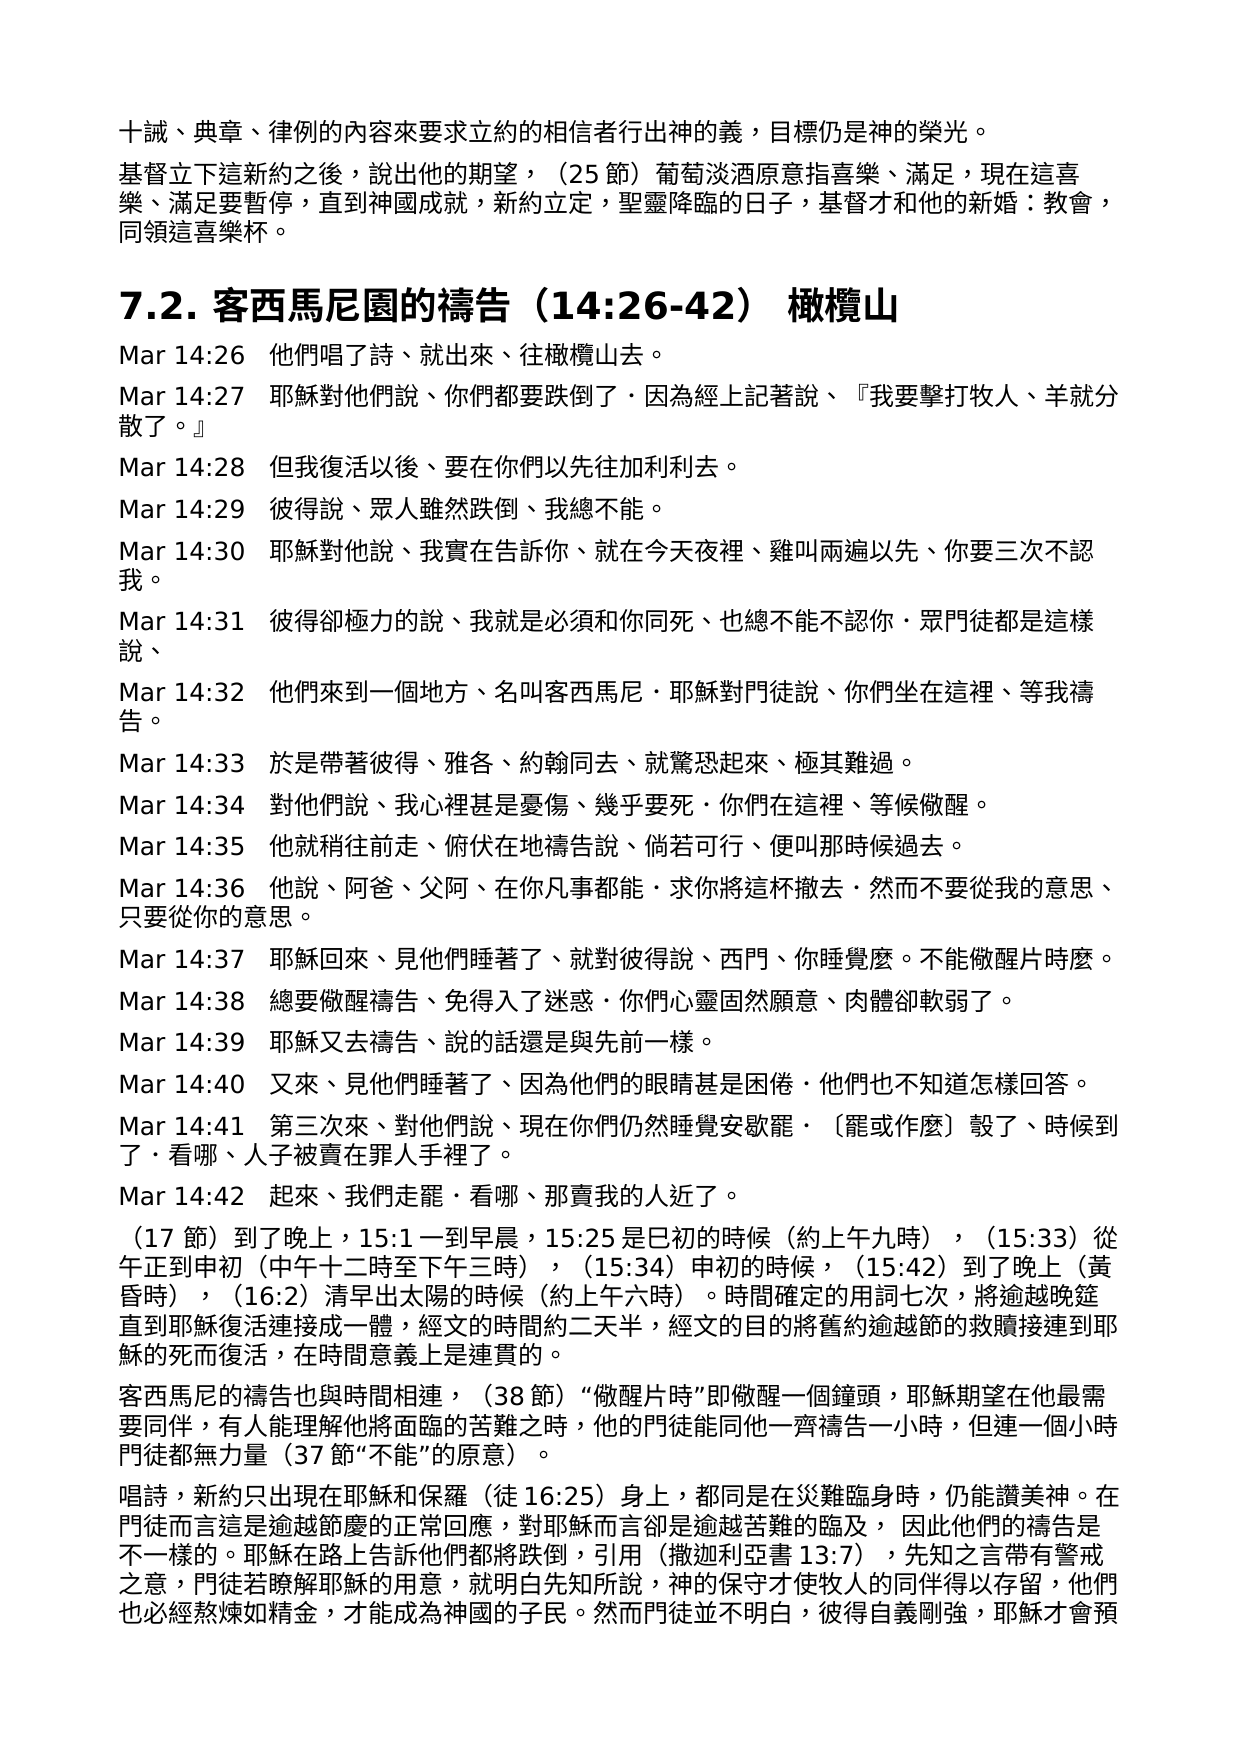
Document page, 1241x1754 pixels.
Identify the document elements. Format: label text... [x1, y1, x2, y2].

text （17 節）到了晚上，15:1一到早晨，15:25是巳初的時候（約上午九時），（15:33）從午正到申初（中午十二時至下午三時），（15:34）申初的時候，（15:42）到了晚上（黃昏時），（16:2）清早出太陽的時候（約上午六時）。時間確定的用詞七次，將逾越晚筵直到耶穌復活連接成一體，經文的時間約二天半，經文的目的將舊約逾越節的救贖接連到耶穌的死而復活，在時間意義上是連貫的。 [118, 1224, 1122, 1370]
text Mar 14:31 彼得卻極力的說、我就是必須和你同死、也總不能不認你．眾門徒都是這樣說、 [118, 608, 1122, 666]
text Mar 14:32 他們來到一個地方、名叫客西馬尼．耶穌對門徒說、你們坐在這裡、等我禱告。 [118, 678, 1122, 737]
text Mar 14:36 他說、阿爸、父阿、在你凡事都能．求你將這杯撤去．然而不要從我的意思、只要從你的意思。 [118, 874, 1122, 933]
text Mar 14:39 耶穌又去禱告、說的話還是與先前一樣。 [118, 1028, 1122, 1058]
text Mar 14:30 耶穌對他說、我實在告訴你、就在今天夜裡、雞叫兩遍以先、你要三次不認我。 [118, 537, 1122, 595]
text 唱詩，新約只出現在耶穌和保羅（徒16:25）身上，都同是在災難臨身時，仍能讚美神。在門徒而言這是逾越節慶的正常回應，對耶穌而言卻是逾越苦難的臨及， 因此他們的禱告是不一樣的。耶穌在路上告訴他們都將跌倒，引用（撒迦利亞書13:7），先知之言帶有警戒之意，門徒若瞭解耶穌的用意，就明白先知所說，神的保守才使牧人的同伴得以存留，他們也必經熬煉如精金，才能成為神國的子民。然而門徒並不明白，彼得自義剛強，耶穌才會預 [118, 1483, 1122, 1628]
text Mar 14:41 第三次來、對他們說、現在你們仍然睡覺安歇罷．〔罷或作麼〕彀了、時候到了．看哪、人子被賣在罪人手裡了。 [118, 1112, 1122, 1170]
text Mar 14:27 耶穌對他們說、你們都要跌倒了．因為經上記著說、『我要擊打牧人、羊就分散了。』 [118, 383, 1122, 441]
text Mar 14:35 他就稍往前走、俯伏在地禱告說、倘若可行、便叫那時候過去。 [118, 833, 1122, 862]
text Mar 14:34 對他們說、我心裡甚是憂傷、幾乎要死．你們在這裡、等候儆醒。 [118, 791, 1122, 820]
text 十誡、典章、律例的內容來要求立約的相信者行出神的義，目標仍是神的榮光。 [118, 118, 1122, 147]
text 客西馬尼的禱告也與時間相連，（38節）“儆醒片時”即儆醒一個鐘頭，耶穌期望在他最需要同伴，有人能理解他將面臨的苦難之時，他的門徒能同他一齊禱告一小時，但連一個小時門徒都無力量（37節“不能”的原意）。 [118, 1383, 1122, 1470]
text Mar 14:28 但我復活以後、要在你們以先往加利利去。 [118, 453, 1122, 483]
text Mar 14:40 又來、見他們睡著了、因為他們的眼睛甚是困倦．他們也不知道怎樣回答。 [118, 1070, 1122, 1099]
subtitle 7.2. 客西馬尼園的禱告（14:26-42） 橄欖山 [118, 285, 1122, 328]
text 基督立下這新約之後，說出他的期望，（25節）葡萄淡酒原意指喜樂、滿足，現在這喜樂、滿足要暫停，直到神國成就，新約立定，聖靈降臨的日子，基督才和他的新婚：教會，同領這喜樂杯。 [118, 160, 1122, 247]
text Mar 14:26 他們唱了詩、就出來、往橄欖山去。 [118, 341, 1122, 370]
text Mar 14:33 於是帶著彼得、雅各、約翰同去、就驚恐起來、極其難過。 [118, 749, 1122, 778]
text Mar 14:42 起來、我們走罷．看哪、那賣我的人近了。 [118, 1183, 1122, 1212]
text Mar 14:29 彼得說、眾人雖然跌倒、我總不能。 [118, 495, 1122, 524]
text Mar 14:37 耶穌回來、見他們睡著了、就對彼得說、西門、你睡覺麼。不能儆醒片時麼。 [118, 945, 1122, 974]
text Mar 14:38 總要儆醒禱告、免得入了迷惑．你們心靈固然願意、肉體卻軟弱了。 [118, 987, 1122, 1016]
